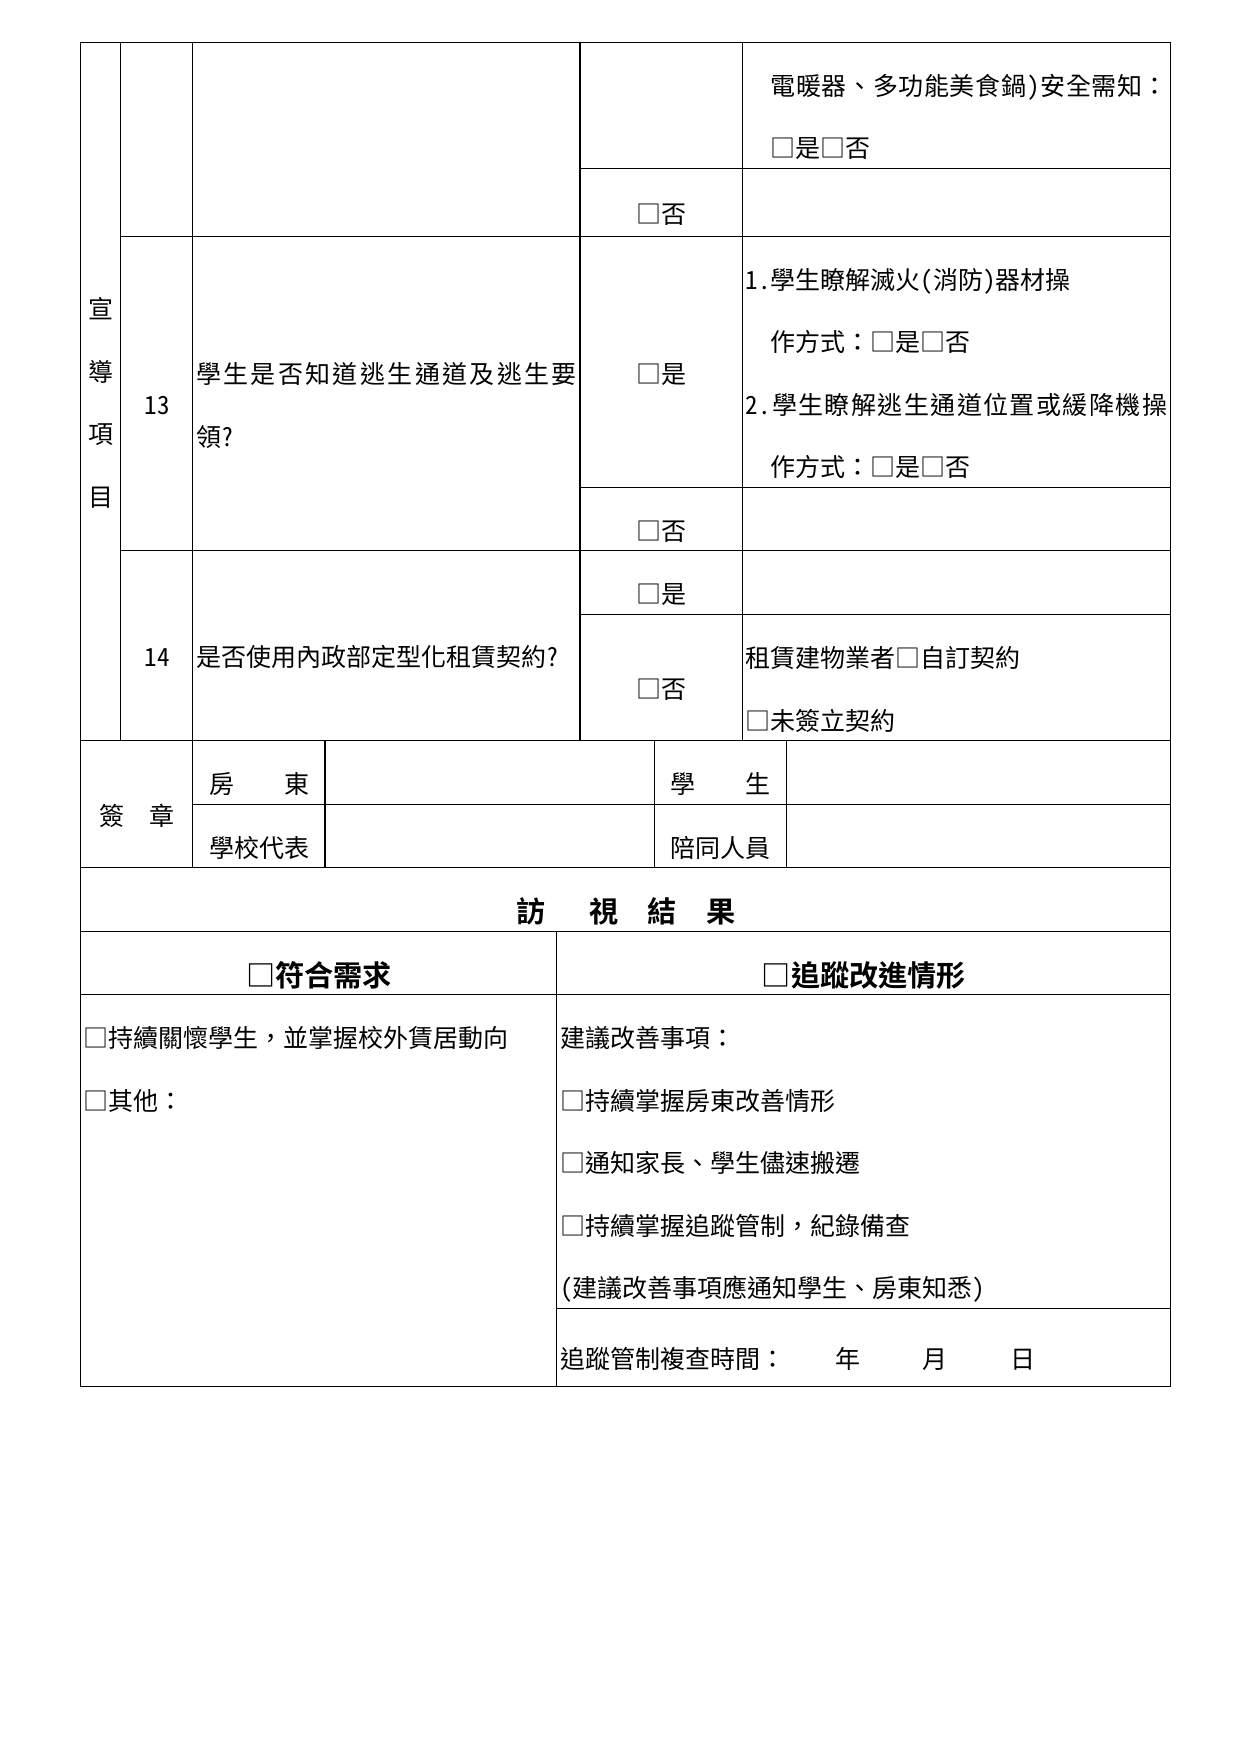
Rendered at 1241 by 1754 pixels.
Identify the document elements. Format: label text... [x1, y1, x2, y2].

table_cell [743, 551, 1170, 614]
table_cell 電暖器、多功能美食鍋)安全需知：□是□否 [743, 43, 1170, 168]
table_cell [787, 741, 1170, 803]
table_cell 訪 視 結 果 [81, 868, 1170, 931]
table_cell 1.學生瞭解滅火(消防)器材操 作方式：□是□否 2.學生瞭解逃生通道位置或緩降機操作方式：□是□否 [743, 237, 1170, 487]
table_cell □否 [581, 615, 742, 740]
table_cell [787, 805, 1170, 867]
table_cell [581, 43, 742, 168]
table_cell [193, 43, 579, 236]
table_cell 學校代表 [193, 805, 324, 867]
table_cell 陪同人員 [655, 805, 786, 867]
table_cell 宣導項目 [81, 43, 120, 740]
table_cell [743, 169, 1170, 236]
table_cell [326, 805, 654, 867]
table_cell 學生是否知道逃生通道及逃生要領? [193, 237, 579, 550]
table_cell [326, 741, 654, 803]
table_cell 租賃建物業者□自訂契約 □未簽立契約 [743, 615, 1170, 740]
table_cell 追蹤管制複查時間： 年 月 日 [557, 1309, 1170, 1386]
table_cell 房 東 [193, 741, 324, 803]
table_cell 13 [121, 237, 192, 550]
table_cell 建議改善事項： □持續掌握房東改善情形 □通知家長、學生儘速搬遷 □持續掌握追蹤管制，紀錄備查 (建議改善事項應通知學生、房東知悉) [557, 995, 1170, 1308]
table_cell □是 [581, 237, 742, 487]
table_cell □持續關懷學生，並掌握校外賃居動向 □其他： [81, 995, 556, 1386]
table_cell 簽 章 [81, 741, 192, 867]
table_cell [121, 43, 192, 236]
table_cell □否 [581, 488, 742, 550]
table_cell □是 [581, 551, 742, 614]
table_cell 學 生 [655, 741, 786, 803]
table_cell 14 [121, 551, 192, 740]
table_cell □追蹤改進情形 [557, 932, 1170, 994]
table_cell □否 [581, 169, 742, 236]
table_cell 是否使用內政部定型化租賃契約? [193, 551, 579, 740]
table_cell □符合需求 [81, 932, 556, 994]
table_cell [743, 488, 1170, 550]
